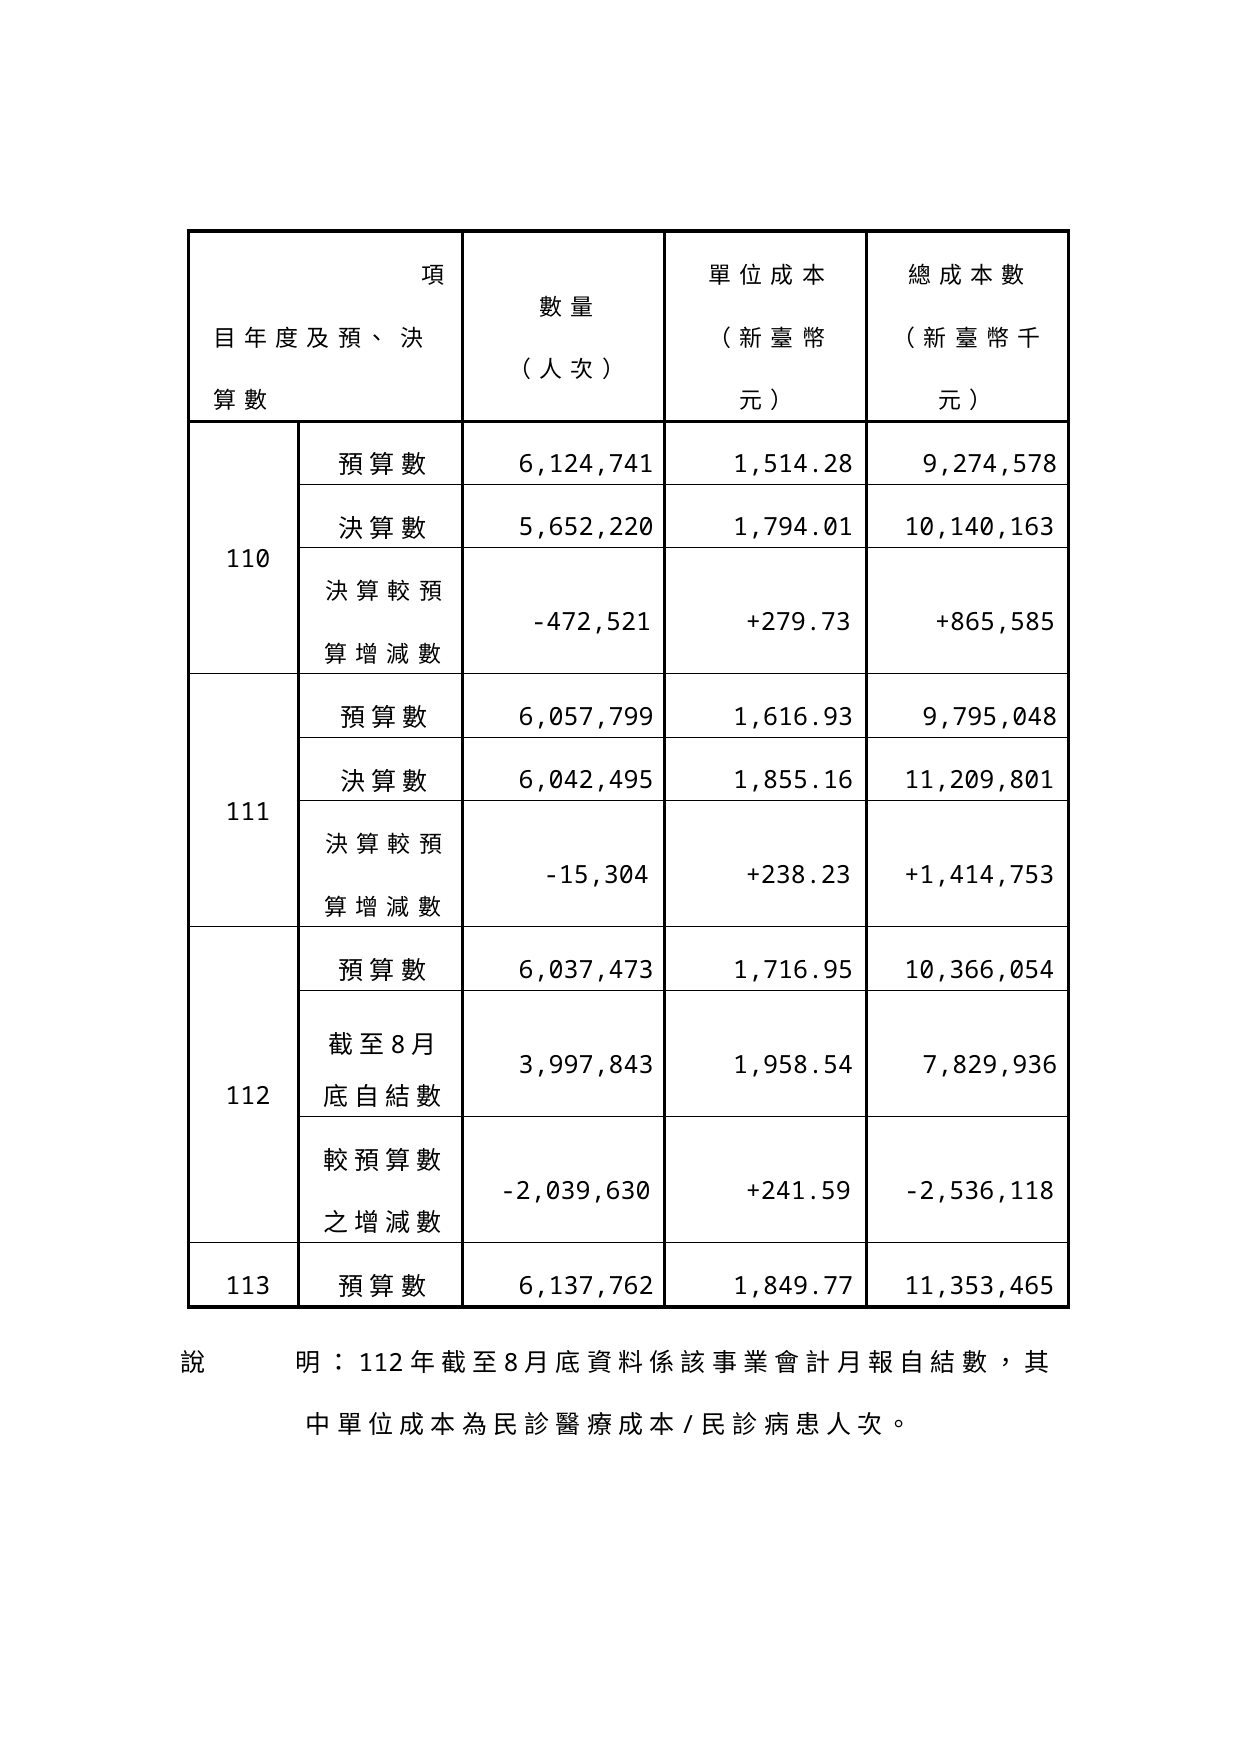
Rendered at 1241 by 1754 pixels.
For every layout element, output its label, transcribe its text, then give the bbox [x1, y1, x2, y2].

table_cell 111 [190, 674, 297, 926]
table_cell 113 [190, 1243, 297, 1305]
table_cell 1,794.01 [666, 485, 865, 547]
table_cell 7,829,936 [868, 991, 1067, 1116]
table_cell 較預算數之增減數 [300, 1117, 461, 1242]
table_header 數量 （人次） [464, 233, 663, 420]
table_cell 6,124,741 [464, 423, 663, 483]
table_cell 11,353,465 [868, 1243, 1067, 1305]
table_cell -15,304 [464, 801, 663, 926]
table_cell 112 [190, 927, 297, 1242]
table_cell 決算數 [300, 485, 461, 547]
table_cell 預算數 [300, 674, 461, 737]
table_cell 截至8月底自結數 [300, 991, 461, 1116]
table_cell 預算數 [300, 1243, 461, 1305]
table_cell -472,521 [464, 548, 663, 673]
table_cell +241.59 [666, 1117, 865, 1242]
table_cell 6,057,799 [464, 674, 663, 737]
table_header 項目年度及預、決算數 [190, 233, 461, 420]
table_cell 決算數 [300, 738, 461, 800]
table_cell 6,137,762 [464, 1243, 663, 1305]
table_cell 3,997,843 [464, 991, 663, 1116]
table_cell 1,855.16 [666, 738, 865, 800]
table_cell 1,849.77 [666, 1243, 865, 1305]
table_cell 9,795,048 [868, 674, 1067, 737]
table_cell 9,274,578 [868, 423, 1067, 483]
table_cell 預算數 [300, 927, 461, 990]
table_cell 5,652,220 [464, 485, 663, 547]
text 說 明：112年截至8月底資料係該事業會計月報自結數，其中單位成本為民診醫療成本/民診病患人次。 [175, 1308, 1063, 1433]
table_cell +865,585 [868, 548, 1067, 673]
table_cell 1,514.28 [666, 423, 865, 483]
table_cell -2,039,630 [464, 1117, 663, 1242]
table_cell 6,037,473 [464, 927, 663, 990]
table_header 單位成本 （新臺幣元） [666, 233, 865, 420]
table_cell 決算較預算增減數 [300, 548, 461, 673]
table_cell 110 [190, 423, 297, 673]
table_cell 1,958.54 [666, 991, 865, 1116]
table_cell 1,716.95 [666, 927, 865, 990]
table_header 總成本數 （新臺幣千元） [868, 233, 1067, 420]
table_cell 6,042,495 [464, 738, 663, 800]
table_cell +1,414,753 [868, 801, 1067, 926]
table_cell +238.23 [666, 801, 865, 926]
table_cell 10,140,163 [868, 485, 1067, 547]
table_cell -2,536,118 [868, 1117, 1067, 1242]
table_cell 預算數 [300, 423, 461, 483]
table_cell +279.73 [666, 548, 865, 673]
table_cell 決算較預算增減數 [300, 801, 461, 926]
table_cell 10,366,054 [868, 927, 1067, 990]
table_cell 1,616.93 [666, 674, 865, 737]
table_cell 11,209,801 [868, 738, 1067, 800]
